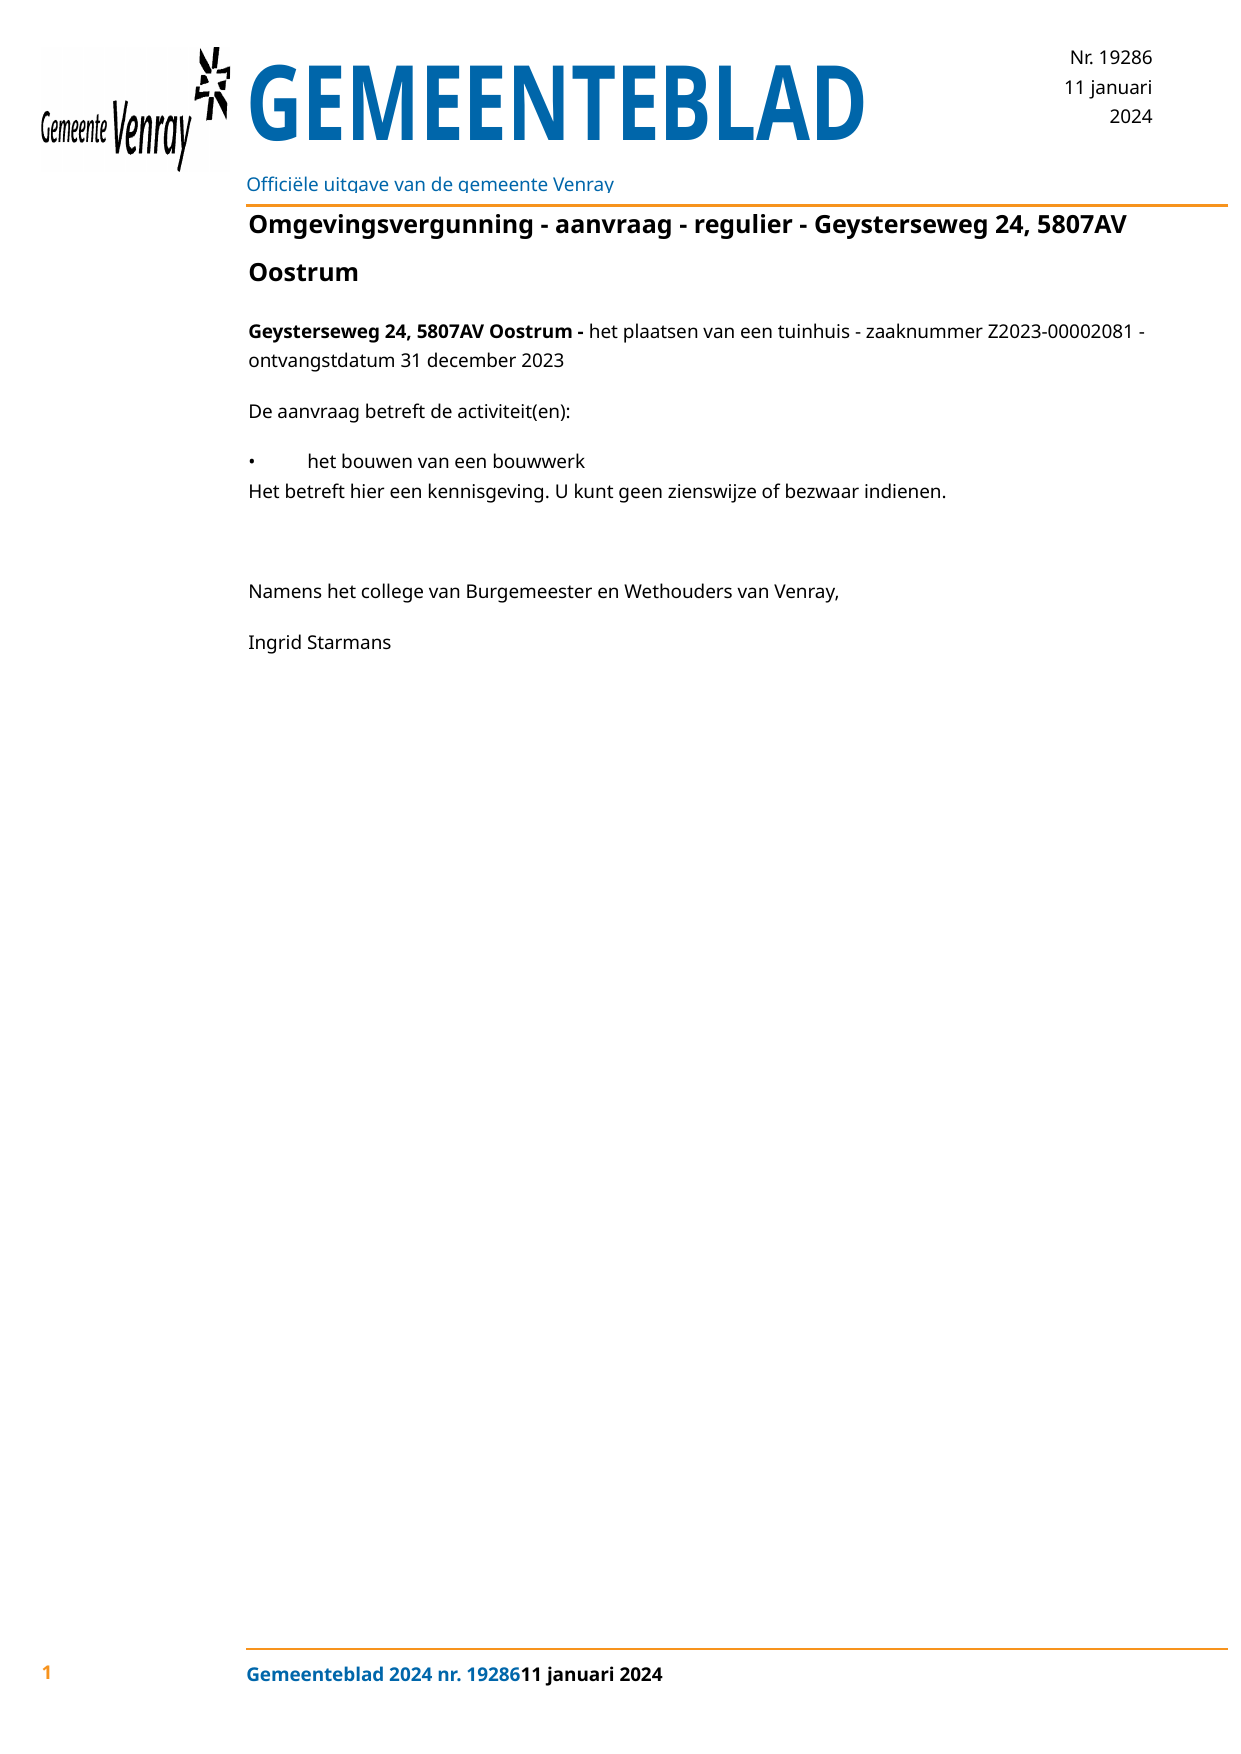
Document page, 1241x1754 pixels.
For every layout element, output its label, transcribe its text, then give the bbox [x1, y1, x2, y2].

text Ingrid Starmans [248, 629, 1152, 655]
text Namens het college van Burgemeester en Wethouders van Venray, [248, 579, 1152, 604]
list het bouwen van een bouwwerk [248, 448, 1152, 474]
text Het betreft hier een kennisgeving. U kunt geen zienswijze of bezwaar indienen. [248, 478, 1152, 504]
text De aanvraag betreft de activiteit(en): [248, 398, 1152, 424]
text Geysterseweg 24, 5807AV Oostrum - het plaatsen van een tuinhuis - zaaknummer Z2023-00002081 - ontvangstdatum 31 december 2023 [248, 318, 1152, 373]
text Omgevingsvergunning - aanvraag - regulier - Geysterseweg 24, 5807AV Oostrum [248, 207, 1152, 288]
picture [41, 47, 231, 172]
